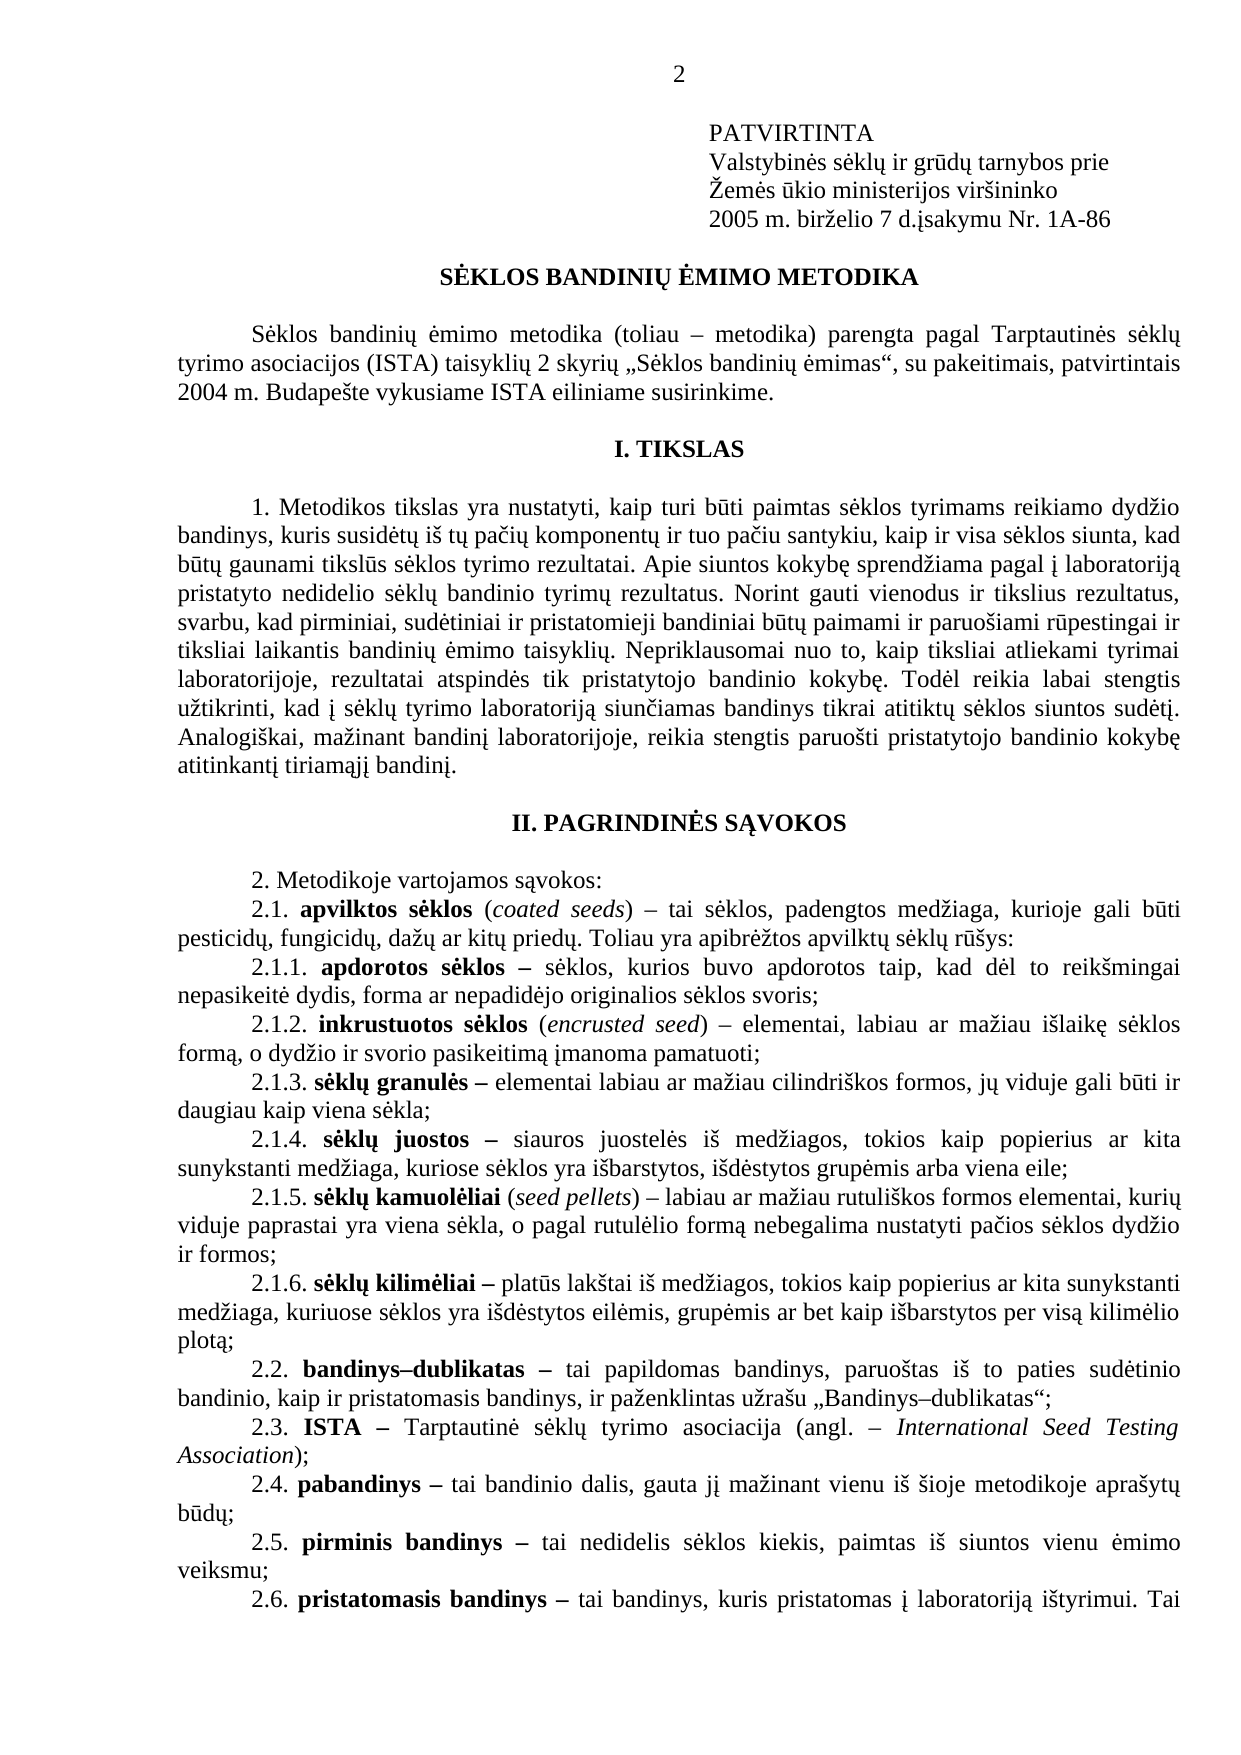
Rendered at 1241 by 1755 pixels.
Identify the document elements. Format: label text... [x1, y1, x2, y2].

text 1. Metodikos tikslas yra nustatyti, kaip turi būti paimtas sėklos tyrimams reikiamo dydžio bandinys, kuris susidėtų iš tų pačių komponentų ir tuo pačiu santykiu, kaip ir visa sėklos siunta, kad būtų gaunami tikslūs sėklos tyrimo rezultatai. Apie siuntos kokybę sprendžiama pagal į laboratoriją pristatyto nedidelio sėklų bandinio tyrimų rezultatus. Norint gauti vienodus ir tikslius rezultatus, svarbu, kad pirminiai, sudėtiniai ir pristatomieji bandiniai būtų paimami ir paruošiami rūpestingai ir tiksliai laikantis bandinių ėmimo taisyklių. Nepriklausomai nuo to, kaip tiksliai atliekami tyrimai laboratorijoje, rezultatai atspindės tik pristatytojo bandinio kokybę. Todėl reikia labai stengtis užtikrinti, kad į sėklų tyrimo laboratoriją siunčiamas bandinys tikrai atitiktų sėklos siuntos sudėtį. Analogiškai, mažinant bandinį laboratorijoje, reikia stengtis paruošti pristatytojo bandinio kokybę atitinkantį tiriamąjį bandinį. [177, 492, 1181, 779]
text 2.1.5. sėklų kamuolėliai (seed pellets) – labiau ar mažiau rutuliškos formos elementai, kurių viduje paprastai yra viena sėkla, o pagal rutulėlio formą nebegalima nustatyti pačios sėklos dydžio ir formos; [177, 1182, 1181, 1268]
text II. PAGRINDINĖS SĄVOKOS [177, 808, 1181, 837]
text 2.1. apvilktos sėklos (coated seeds) – tai sėklos, padengtos medžiaga, kurioje gali būti pesticidų, fungicidų, dažų ar kitų priedų. Toliau yra apibrėžtos apvilktų sėklų rūšys: [177, 894, 1181, 952]
text 2.1.2. inkrustuotos sėklos (encrusted seed) – elementai, labiau ar mažiau išlaikę sėklos formą, o dydžio ir svorio pasikeitimą įmanoma pamatuoti; [177, 1009, 1181, 1067]
text SĖKLOS BANDINIŲ ĖMIMO METODIKA [177, 262, 1181, 291]
text 2.1.3. sėklų granulės – elementai labiau ar mažiau cilindriškos formos, jų viduje gali būti ir daugiau kaip viena sėkla; [177, 1067, 1181, 1124]
text 2.1.4. sėklų juostos – siauros juostelės iš medžiagos, tokios kaip popierius ar kita sunykstanti medžiaga, kuriose sėklos yra išbarstytos, išdėstytos grupėmis arba viena eile; [177, 1124, 1181, 1182]
text 2.3. ISTA – Tarptautinė sėklų tyrimo asociacija (angl. – International Seed Testing Association); [177, 1412, 1181, 1469]
text PATVIRTINTA [709, 118, 1181, 147]
text 2.6. pristatomasis bandinys – tai bandinys, kuris pristatomas į laboratoriją ištyrimui. Tai [177, 1584, 1181, 1613]
text 2.2. bandinys–dublikatas – tai papildomas bandinys, paruoštas iš to paties sudėtinio bandinio, kaip ir pristatomasis bandinys, ir paženklintas užrašu „Bandinys–dublikatas“; [177, 1354, 1181, 1412]
text Sėklos bandinių ėmimo metodika (toliau – metodika) parengta pagal Tarptautinės sėklų tyrimo asociacijos (ISTA) taisyklių 2 skyrių „Sėklos bandinių ėmimas“, su pakeitimais, patvirtintais 2004 m. Budapešte vykusiame ISTA eiliniame susirinkime. [177, 319, 1181, 406]
text 2.1.6. sėklų kilimėliai – platūs lakštai iš medžiagos, tokios kaip popierius ar kita sunykstanti medžiaga, kuriuose sėklos yra išdėstytos eilėmis, grupėmis ar bet kaip išbarstytos per visą kilimėlio plotą; [177, 1268, 1181, 1354]
text 2.1.1. apdorotos sėklos – sėklos, kurios buvo apdorotos taip, kad dėl to reikšmingai nepasikeitė dydis, forma ar nepadidėjo originalios sėklos svoris; [177, 952, 1181, 1009]
text 2.4. pabandinys – tai bandinio dalis, gauta jį mažinant vienu iš šioje metodikoje aprašytų būdų; [177, 1469, 1181, 1527]
text Valstybinės sėklų ir grūdų tarnybos prie [177, 147, 1181, 176]
text Žemės ūkio ministerijos viršininko [177, 176, 1181, 204]
text I. TIKSLAS [177, 434, 1181, 463]
text 2005 m. birželio 7 d.įsakymu Nr. 1A-86 [177, 204, 1181, 233]
text 2. Metodikoje vartojamos sąvokos: [177, 866, 1181, 894]
text 2.5. pirminis bandinys – tai nedidelis sėklos kiekis, paimtas iš siuntos vienu ėmimo veiksmu; [177, 1527, 1181, 1584]
